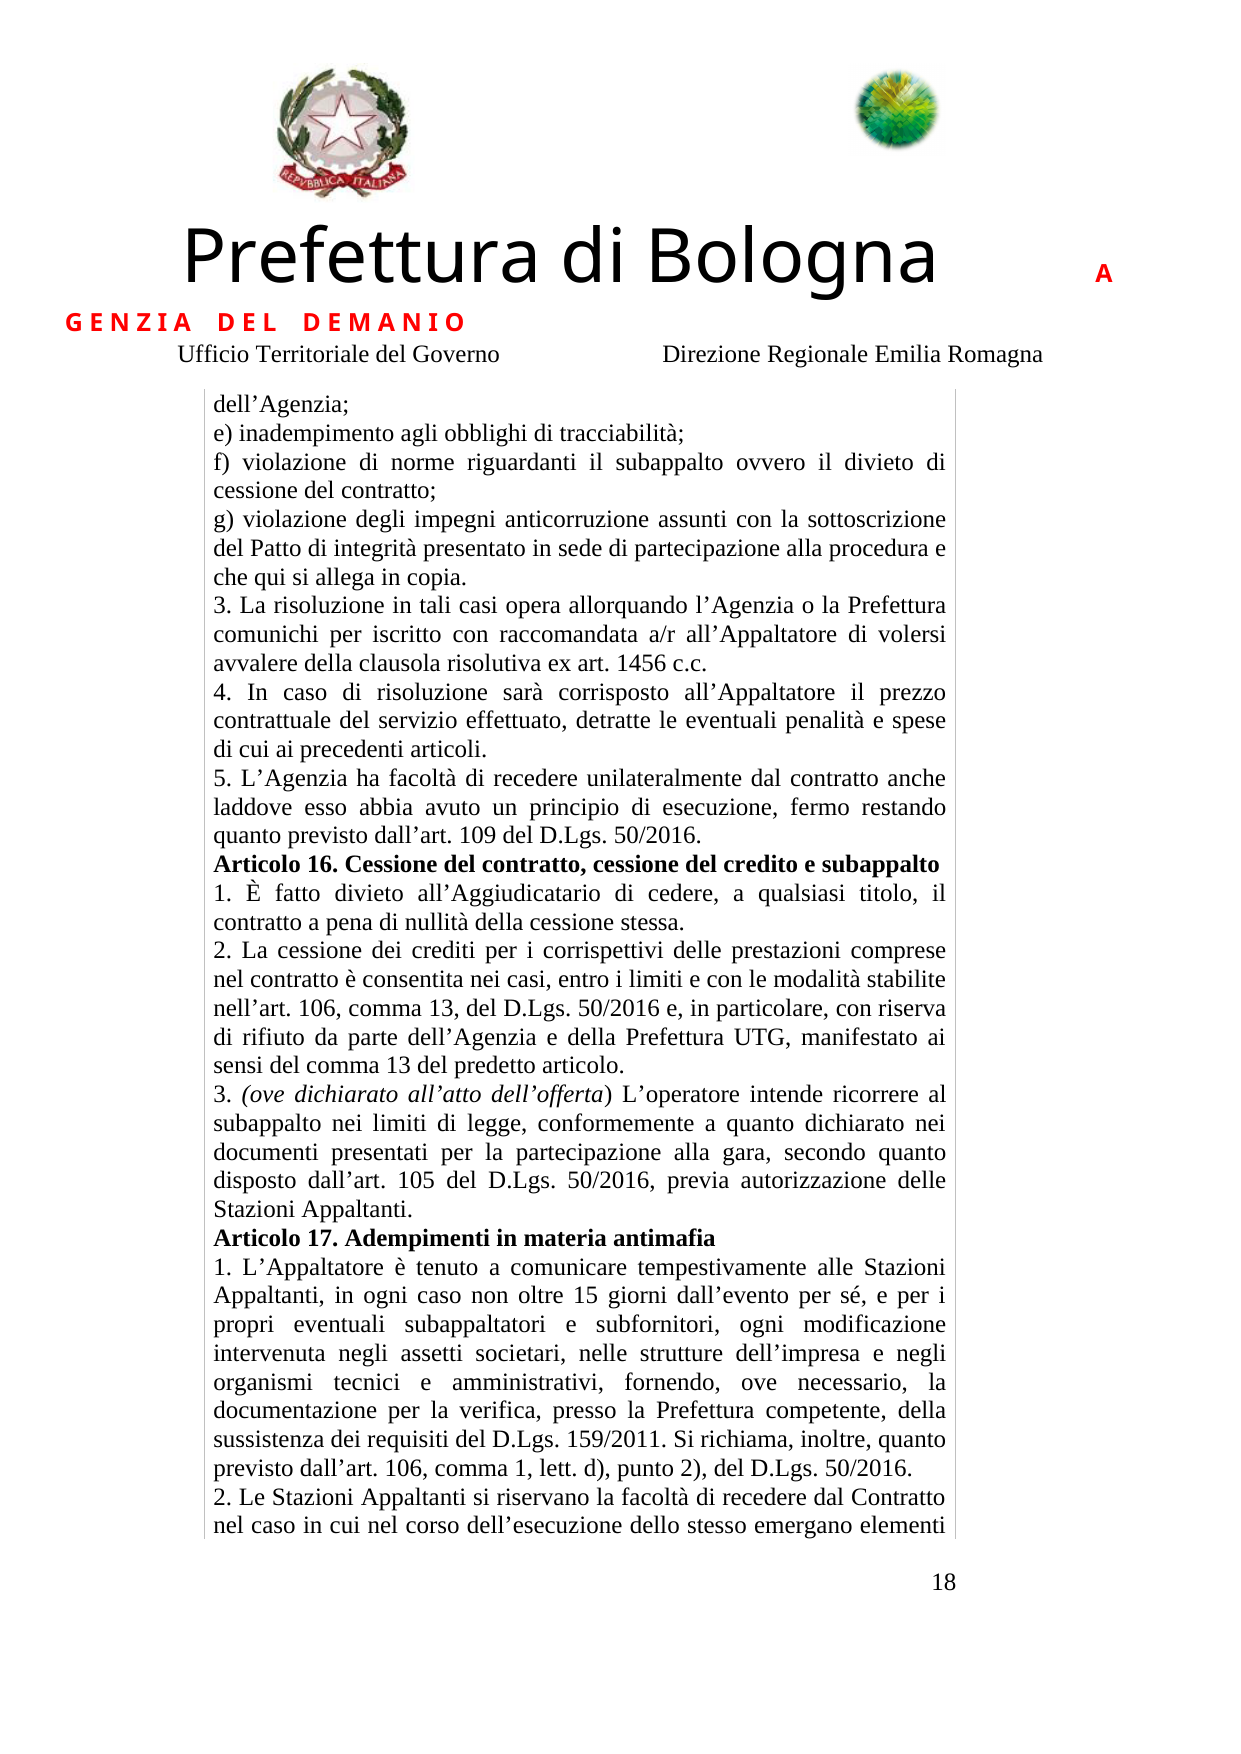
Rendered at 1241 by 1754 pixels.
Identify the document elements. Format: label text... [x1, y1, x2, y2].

text Articolo 17. Adempimenti in materia antimafia [205, 1223, 955, 1252]
text 1. L’Appaltatore è tenuto a comunicare tempestivamente alle Stazioni Appaltanti, in ogni caso non oltre 15 giorni dall’evento per sé, e per i propri eventuali subappaltatori e subfornitori, ogni modificazione intervenuta negli assetti societari, nelle strutture dell’impresa e negli organismi tecnici e amministrativi, fornendo, ove necessario, la documentazione per la verifica, presso la Prefettura competente, della sussistenza dei requisiti del D.Lgs. 159/2011. Si richiama, inoltre, quanto previsto dall’art. 106, comma 1, lett. d), punto 2), del D.Lgs. 50/2016. [205, 1252, 955, 1482]
text 2. Le Stazioni Appaltanti si riservano la facoltà di recedere dal Contratto nel caso in cui nel corso dell’esecuzione dello stesso emergano elementi [205, 1482, 955, 1539]
text Articolo 16. Cessione del contratto, cessione del credito e subappalto [205, 849, 955, 878]
text 5. L’Agenzia ha facoltà di recedere unilateralmente dal contratto anche laddove esso abbia avuto un principio di esecuzione, fermo restando quanto previsto dall’art. 109 del D.Lgs. 50/2016. [205, 763, 955, 849]
text dell’Agenzia; [205, 389, 955, 418]
text 3. La risoluzione in tali casi opera allorquando l’Agenzia o la Prefettura comunichi per iscritto con raccomandata a/r all’Appaltatore di volersi avvalere della clausola risolutiva ex art. 1456 c.c. [205, 590, 955, 677]
text e) inadempimento agli obblighi di tracciabilità; [205, 418, 955, 447]
text 3. (ove dichiarato all’atto dell’offerta) L’operatore intende ricorrere al subappalto nei limiti di legge, conformemente a quanto dichiarato nei documenti presentati per la partecipazione alla gara, secondo quanto disposto dall’art. 105 del D.Lgs. 50/2016, previa autorizzazione delle Stazioni Appaltanti. [205, 1079, 955, 1223]
text 4. In caso di risoluzione sarà corrisposto all’Appaltatore il prezzo contrattuale del servizio effettuato, detratte le eventuali penalità e spese di cui ai precedenti articoli. [205, 677, 955, 763]
text g) violazione degli impegni anticorruzione assunti con la sottoscrizione del Patto di integrità presentato in sede di partecipazione alla procedura e che qui si allega in copia. [205, 504, 955, 590]
text f) violazione di norme riguardanti il subappalto ovvero il divieto di cessione del contratto; [205, 447, 955, 504]
text 1. È fatto divieto all’Aggiudicatario di cedere, a qualsiasi titolo, il contratto a pena di nullità della cessione stessa. [205, 878, 955, 935]
text 2. La cessione dei crediti per i corrispettivi delle prestazioni comprese nel contratto è consentita nei casi, entro i limiti e con le modalità stabilite nell’art. 106, comma 13, del D.Lgs. 50/2016 e, in particolare, con riserva di rifiuto da parte dell’Agenzia e della Prefettura UTG, manifestato ai sensi del comma 13 del predetto articolo. [205, 935, 955, 1079]
